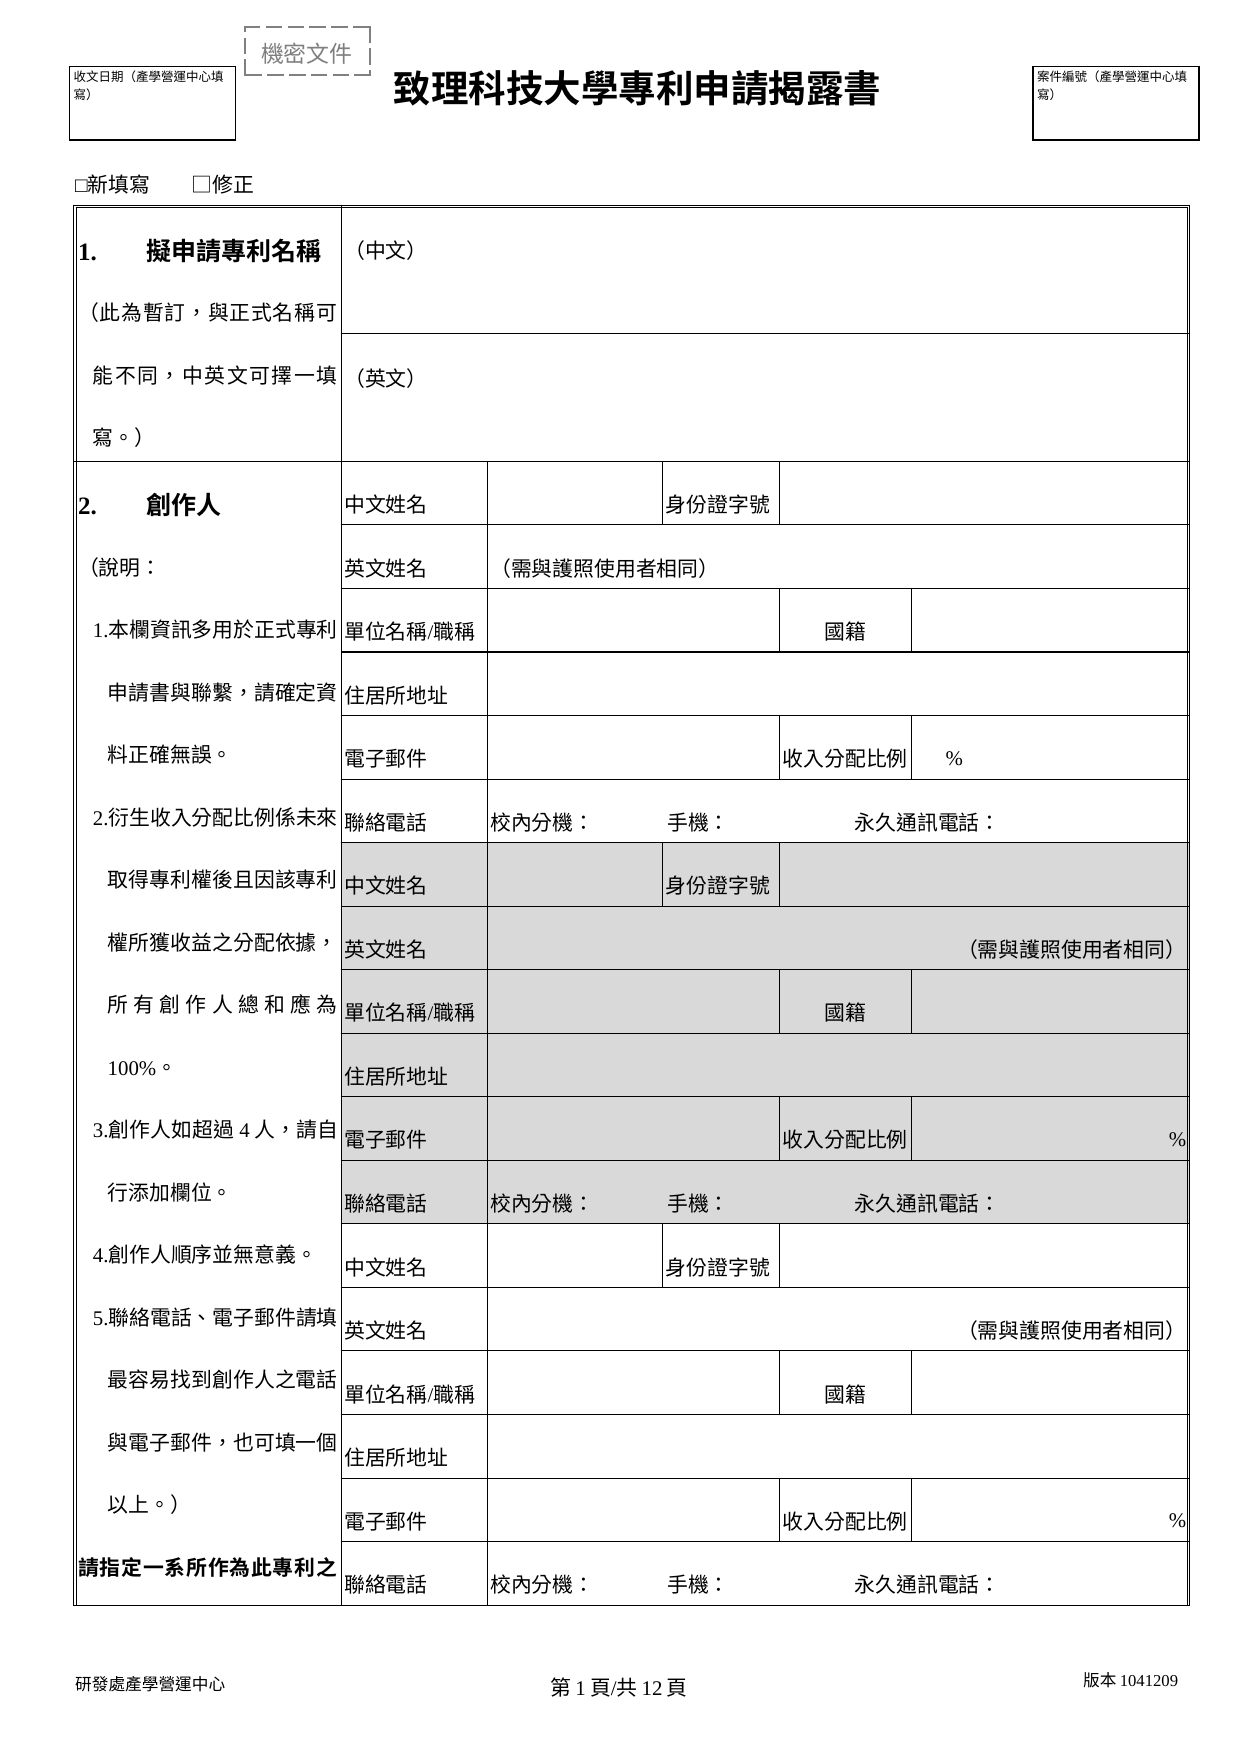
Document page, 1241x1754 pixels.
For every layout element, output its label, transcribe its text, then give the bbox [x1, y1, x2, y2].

table_cell 英文姓名 [342, 525, 487, 588]
table_cell [488, 1097, 779, 1160]
table_cell % [912, 1479, 1187, 1541]
table_cell 身份證字號 [663, 843, 779, 906]
table_cell 聯絡電話 [342, 780, 487, 842]
table_cell 住居所地址 [342, 1415, 487, 1477]
table_cell （需與護照使用者相同） [488, 907, 1187, 969]
table_cell 住居所地址 [342, 653, 487, 715]
table_cell （需與護照使用者相同） [488, 1288, 1187, 1350]
text 案件編號（產學營運中心填寫） [1037, 67, 1198, 103]
table_cell [488, 843, 662, 906]
table_cell 單位名稱/職稱 [342, 589, 487, 651]
table_cell 電子郵件 [342, 716, 487, 778]
table_cell 聯絡電話 [342, 1542, 487, 1604]
table_cell [488, 970, 779, 1033]
table_cell 電子郵件 [342, 1479, 487, 1541]
table_cell 單位名稱/職稱 [342, 970, 487, 1033]
table_cell 創作人 （說明： 1.本欄資訊多用於正式專利申請書與聯繫，請確定資料正確無誤。 2.衍生收入分配比例係未來取得專利權後且因該專利權所獲收益之分配依據，所有創作人總和應為100%。 3.創作人如超過4人，請自行添加欄位。 4.創作人順序並無意義。 5.聯絡電話、電子郵件請填最容易找到創作人之電話與電子郵件，也可填一個以上。） 請指定一系所作為此專利之 [77, 462, 341, 1604]
table_cell （英文） [342, 334, 1187, 461]
table_cell 住居所地址 [342, 1034, 487, 1096]
table_cell [488, 1415, 1187, 1477]
table_cell 電子郵件 [342, 1097, 487, 1160]
table_cell 英文姓名 [342, 907, 487, 969]
table_cell 國籍 [780, 589, 911, 651]
table_cell 中文姓名 [342, 843, 487, 906]
text □新填寫 □修正 [75, 142, 1200, 204]
table_cell 身份證字號 [663, 462, 779, 524]
table_cell 中文姓名 [342, 462, 487, 524]
table_cell [488, 1351, 779, 1414]
table_cell [488, 653, 1187, 715]
table_cell 身份證字號 [663, 1224, 779, 1287]
table_cell [780, 843, 1187, 906]
table_cell [912, 1351, 1187, 1414]
text [1034, 67, 1198, 139]
table_cell 收入分配比例 [780, 716, 911, 778]
table_cell 收入分配比例 [780, 1479, 911, 1541]
table_cell [488, 1479, 779, 1541]
table_cell [780, 462, 1187, 524]
table_cell [912, 589, 1187, 651]
table_cell （需與護照使用者相同） [488, 525, 1187, 588]
table_header （中文） [342, 208, 1187, 333]
table_cell [912, 970, 1187, 1033]
table_cell [488, 1034, 1187, 1096]
table_cell 校內分機： 手機： 永久通訊電話： [488, 780, 1187, 842]
text [70, 67, 235, 139]
table_cell [488, 589, 779, 651]
table_cell 國籍 [780, 1351, 911, 1414]
table_cell 聯絡電話 [342, 1161, 487, 1223]
table_cell 國籍 [780, 970, 911, 1033]
table_cell % [912, 1097, 1187, 1160]
table_cell [488, 462, 662, 524]
table_cell % [912, 716, 1187, 778]
table_cell 英文姓名 [342, 1288, 487, 1350]
table_cell 收入分配比例 [780, 1097, 911, 1160]
table_header 擬申請專利名稱 （此為暫訂，與正式名稱可能不同，中英文可擇一填寫。） [77, 208, 341, 461]
table_cell [488, 716, 779, 778]
table_cell 中文姓名 [342, 1224, 487, 1287]
table_cell 校內分機： 手機： 永久通訊電話： [488, 1542, 1187, 1604]
table_cell 校內分機： 手機： 永久通訊電話： [488, 1161, 1187, 1223]
text 收文日期（產學營運中心填寫） [73, 67, 235, 103]
table_cell [780, 1224, 1187, 1287]
table_cell 單位名稱/職稱 [342, 1351, 487, 1414]
table_cell [488, 1224, 662, 1287]
